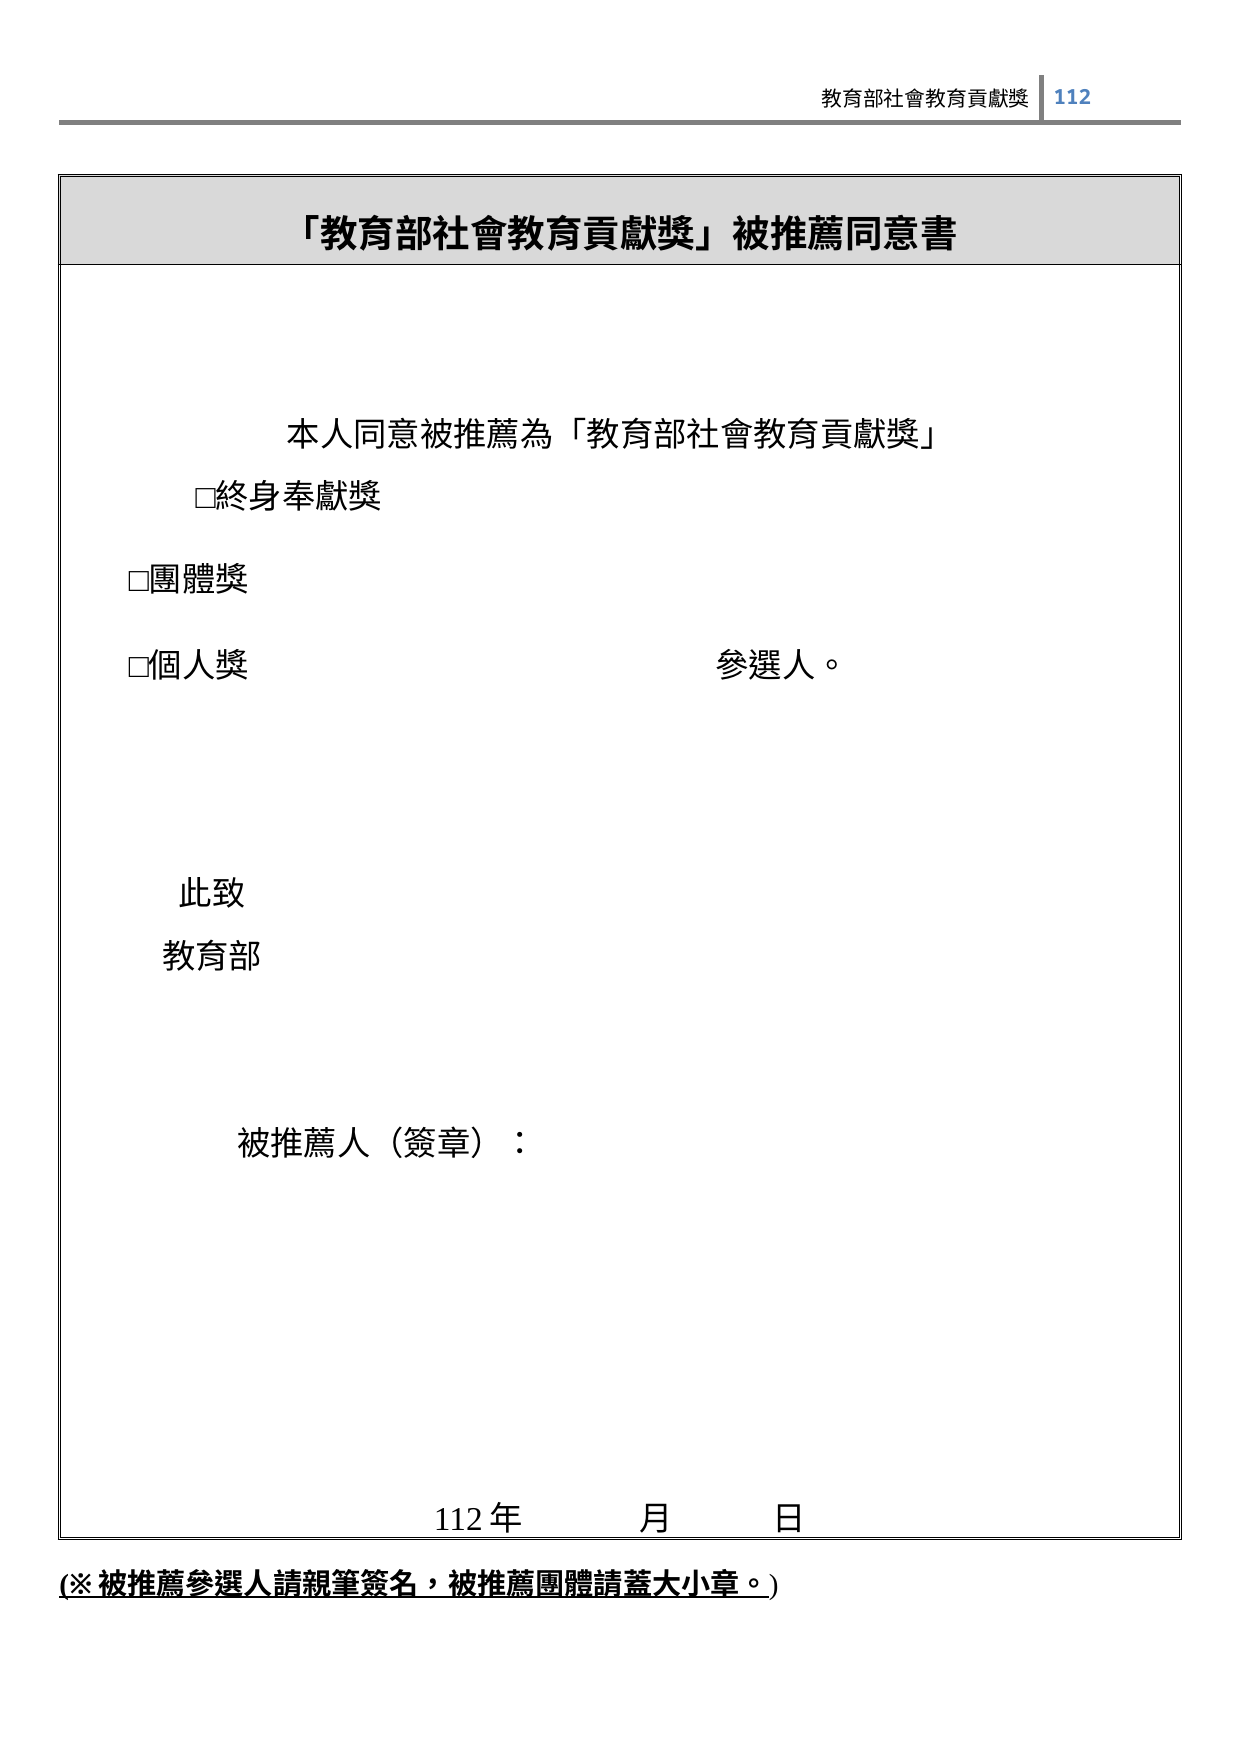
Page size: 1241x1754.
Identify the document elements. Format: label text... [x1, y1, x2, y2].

table_cell 本人同意被推薦為「教育部社會教育貢獻獎」 □終身奉獻獎 □團體獎 □個人獎 參選人。 此致 教育部 被推薦人（簽章）： 112年 月 日 [61, 265, 1179, 1537]
text (※被推薦參選人請親筆簽名，被推薦團體請蓋大小章。) [59, 1540, 1181, 1603]
table_header 「教育部社會教育貢獻獎」被推薦同意書 [61, 177, 1179, 264]
